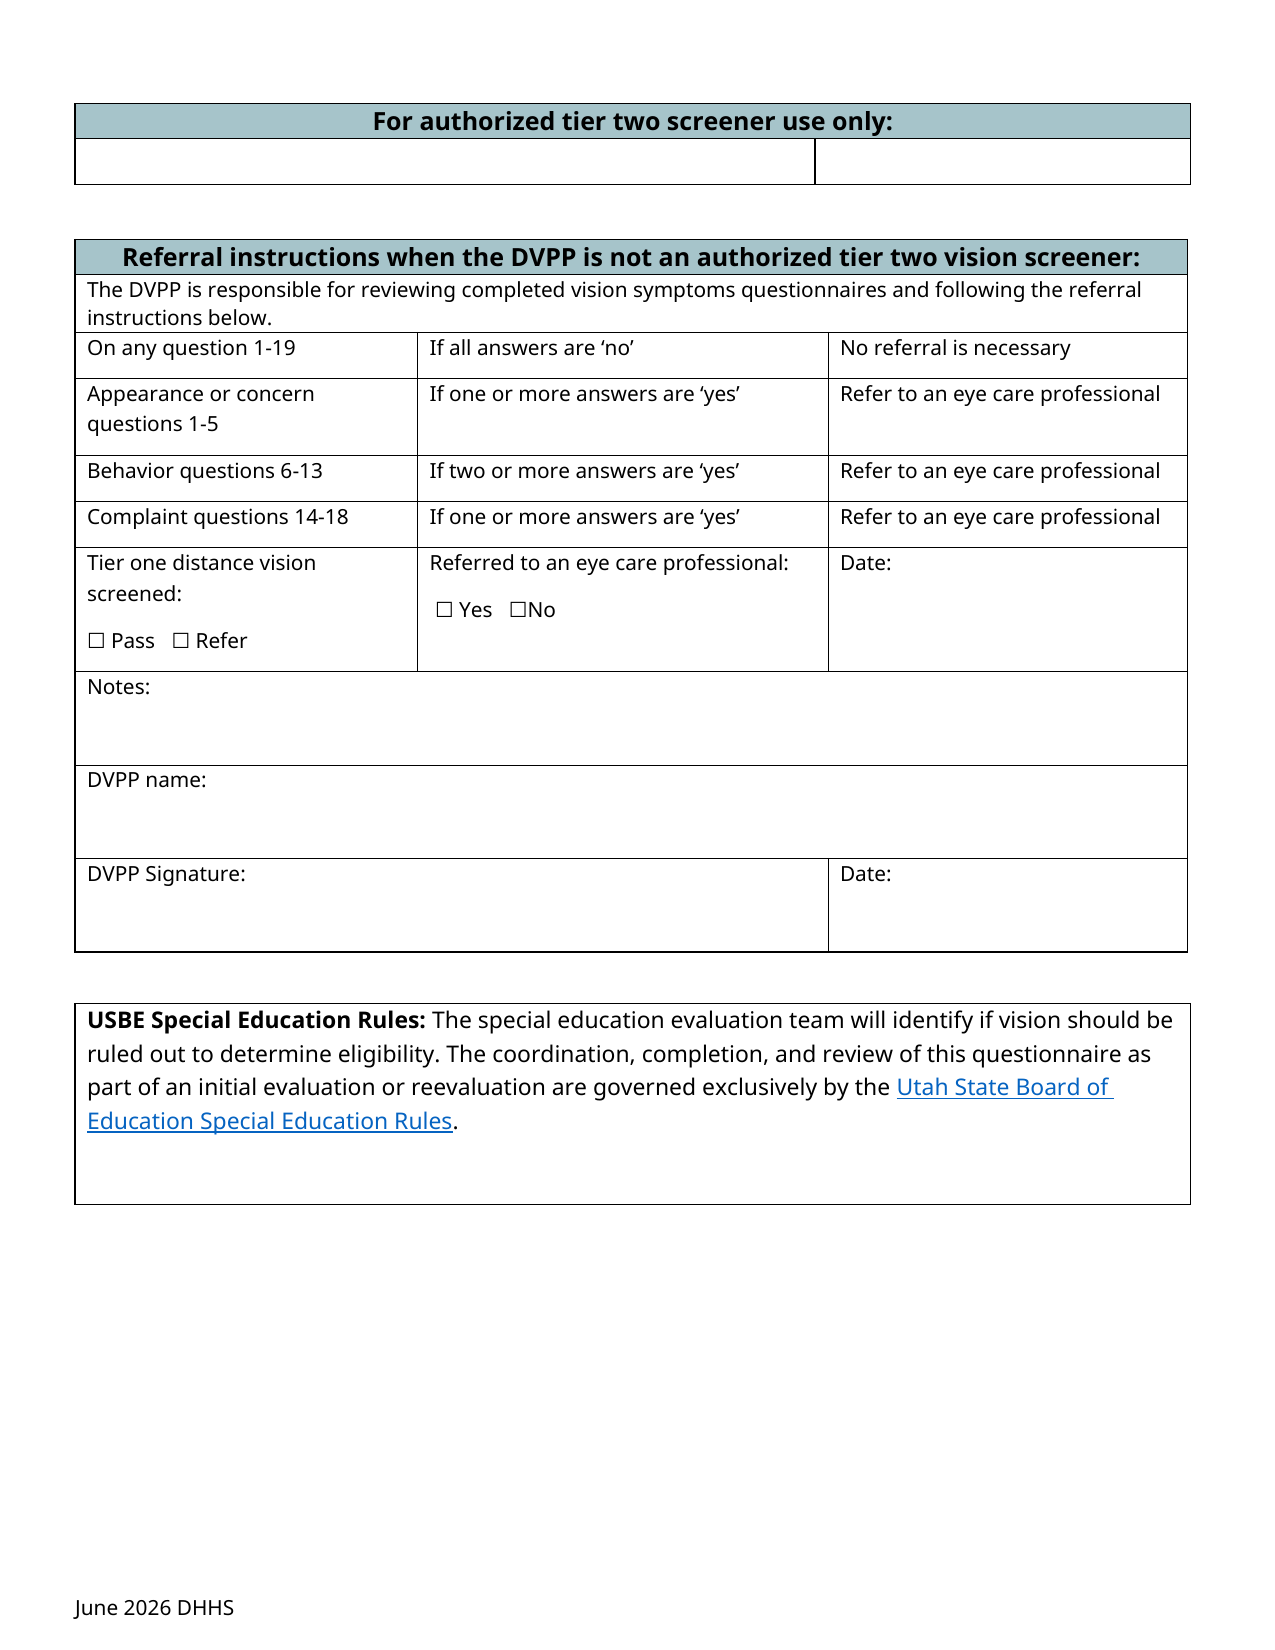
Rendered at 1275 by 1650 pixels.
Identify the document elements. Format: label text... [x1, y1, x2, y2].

table_cell Referred to an eye care professional: ☐ Yes ☐No [418, 548, 828, 671]
table_cell Appearance or concern questions 1-5 [76, 379, 417, 455]
table_cell If one or more answers are ‘yes’ [418, 502, 828, 547]
table_cell Refer to an eye care professional [829, 456, 1187, 501]
table_cell Behavior questions 6-13 [76, 456, 417, 501]
table_cell No referral is necessary [829, 333, 1187, 378]
table_cell Date: [829, 548, 1187, 671]
table_header Referral instructions when the DVPP is not an authorized tier two vision screener: [76, 240, 1187, 274]
table_cell Notes: [76, 672, 1187, 764]
table_cell DVPP Signature: [76, 859, 828, 951]
table_header USBE Special Education Rules: The special education evaluation team will identify if vision should be ruled out to determine eligibility. The coordination, completion, and review of this questionnaire as part of an initial evaluation or reevaluation are governed exclusively by the Utah State Board of Education Special Education Rules. [76, 1004, 1190, 1203]
table_cell Refer to an eye care professional [829, 502, 1187, 547]
table_cell If two or more answers are ‘yes’ [418, 456, 828, 501]
table_cell On any question 1-19 [76, 333, 417, 378]
table_cell Complaint questions 14-18 [76, 502, 417, 547]
table_cell Tier one distance vision screened: ☐ Pass ☐ Refer [76, 548, 417, 671]
table_cell Date: [829, 859, 1187, 951]
table_cell DVPP name: [76, 766, 1187, 858]
table_header For authorized tier two screener use only: [76, 104, 1190, 138]
table_cell If all answers are ‘no’ [418, 333, 828, 378]
table_cell The DVPP is responsible for reviewing completed vision symptoms questionnaires and following the referral instructions below. [76, 275, 1187, 332]
table_cell Refer to an eye care professional [829, 379, 1187, 455]
table_cell If one or more answers are ‘yes’ [418, 379, 828, 455]
table_cell [816, 139, 1190, 184]
table_cell [76, 139, 814, 184]
